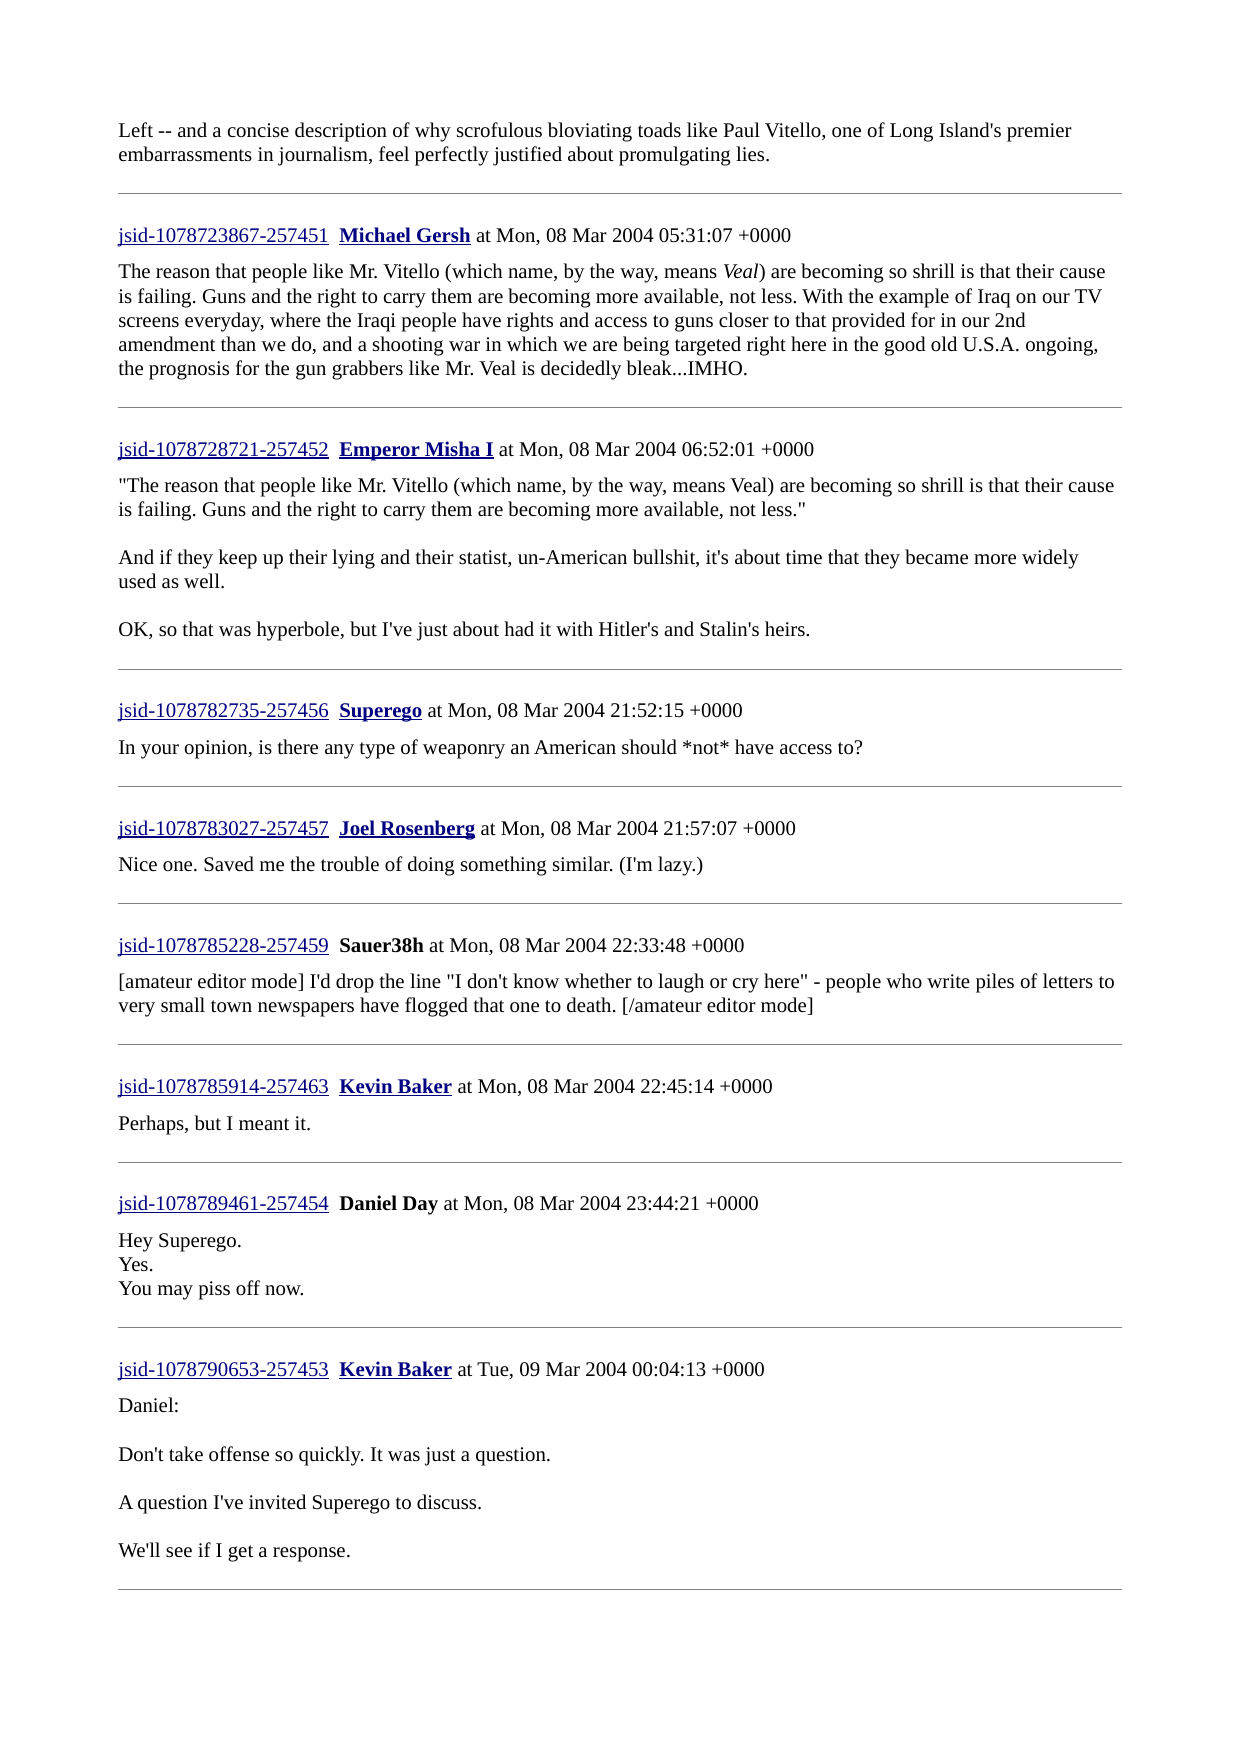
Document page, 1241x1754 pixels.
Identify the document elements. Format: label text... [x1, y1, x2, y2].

text jsid-1078782735-257456 Superego at Mon, 08 Mar 2004 21:52:15 +0000 [118, 698, 1122, 722]
text jsid-1078785914-257463 Kevin Baker at Mon, 08 Mar 2004 22:45:14 +0000 [118, 1074, 1122, 1098]
text [amateur editor mode] I'd drop the line "I don't know whether to laugh or cry here" - people who write piles of letters to very small town newspapers have flogged that one to death. [/amateur editor mode] [118, 969, 1122, 1017]
text jsid-1078790653-257453 Kevin Baker at Tue, 09 Mar 2004 00:04:13 +0000 [118, 1357, 1122, 1381]
text jsid-1078789461-257454 Daniel Day at Mon, 08 Mar 2004 23:44:21 +0000 [118, 1191, 1122, 1215]
text jsid-1078723867-257451 Michael Gersh at Mon, 08 Mar 2004 05:31:07 +0000 [118, 223, 1122, 247]
text Nice one. Saved me the trouble of doing something similar. (I'm lazy.) [118, 852, 1122, 876]
text Hey Superego. Yes. You may piss off now. [118, 1228, 1122, 1300]
text The reason that people like Mr. Vitello (which name, by the way, means Veal) are becoming so shrill is that their cause is failing. Guns and the right to carry them are becoming more available, not less. With the example of Iraq on our TV screens everyday, where the Iraqi people have rights and access to guns closer to that provided for in our 2nd amendment than we do, and a shooting war in which we are being targeted right here in the good old U.S.A. ongoing, the prognosis for the gun grabbers like Mr. Veal is decidedly bleak...IMHO. [118, 259, 1122, 380]
text jsid-1078783027-257457 Joel Rosenberg at Mon, 08 Mar 2004 21:57:07 +0000 [118, 815, 1122, 839]
text jsid-1078728721-257452 Emperor Misha I at Mon, 08 Mar 2004 06:52:01 +0000 [118, 436, 1122, 461]
text In your opinion, is there any type of weaponry an American should *not* have access to? [118, 735, 1122, 759]
text jsid-1078785228-257459 Sauer38h at Mon, 08 Mar 2004 22:33:48 +0000 [118, 933, 1122, 957]
text Left -- and a concise description of why scrofulous bloviating toads like Paul Vitello, one of Long Island's premier embarrassments in journalism, feel perfectly justified about promulgating lies. [118, 118, 1122, 166]
text Perhaps, but I meant it. [118, 1111, 1122, 1135]
text Daniel: Don't take offense so quickly. It was just a question. A question I've invited Superego to discuss. We'll see if I get a response. [118, 1393, 1122, 1562]
text "The reason that people like Mr. Vitello (which name, by the way, means Veal) are becoming so shrill is that their cause is failing. Guns and the right to carry them are becoming more available, not less." And if they keep up their lying and their statist, un-American bullshit, it's about time that they became more widely used as well. OK, so that was hyperbole, but I've just about had it with Hitler's and Stalin's heirs. [118, 473, 1122, 641]
